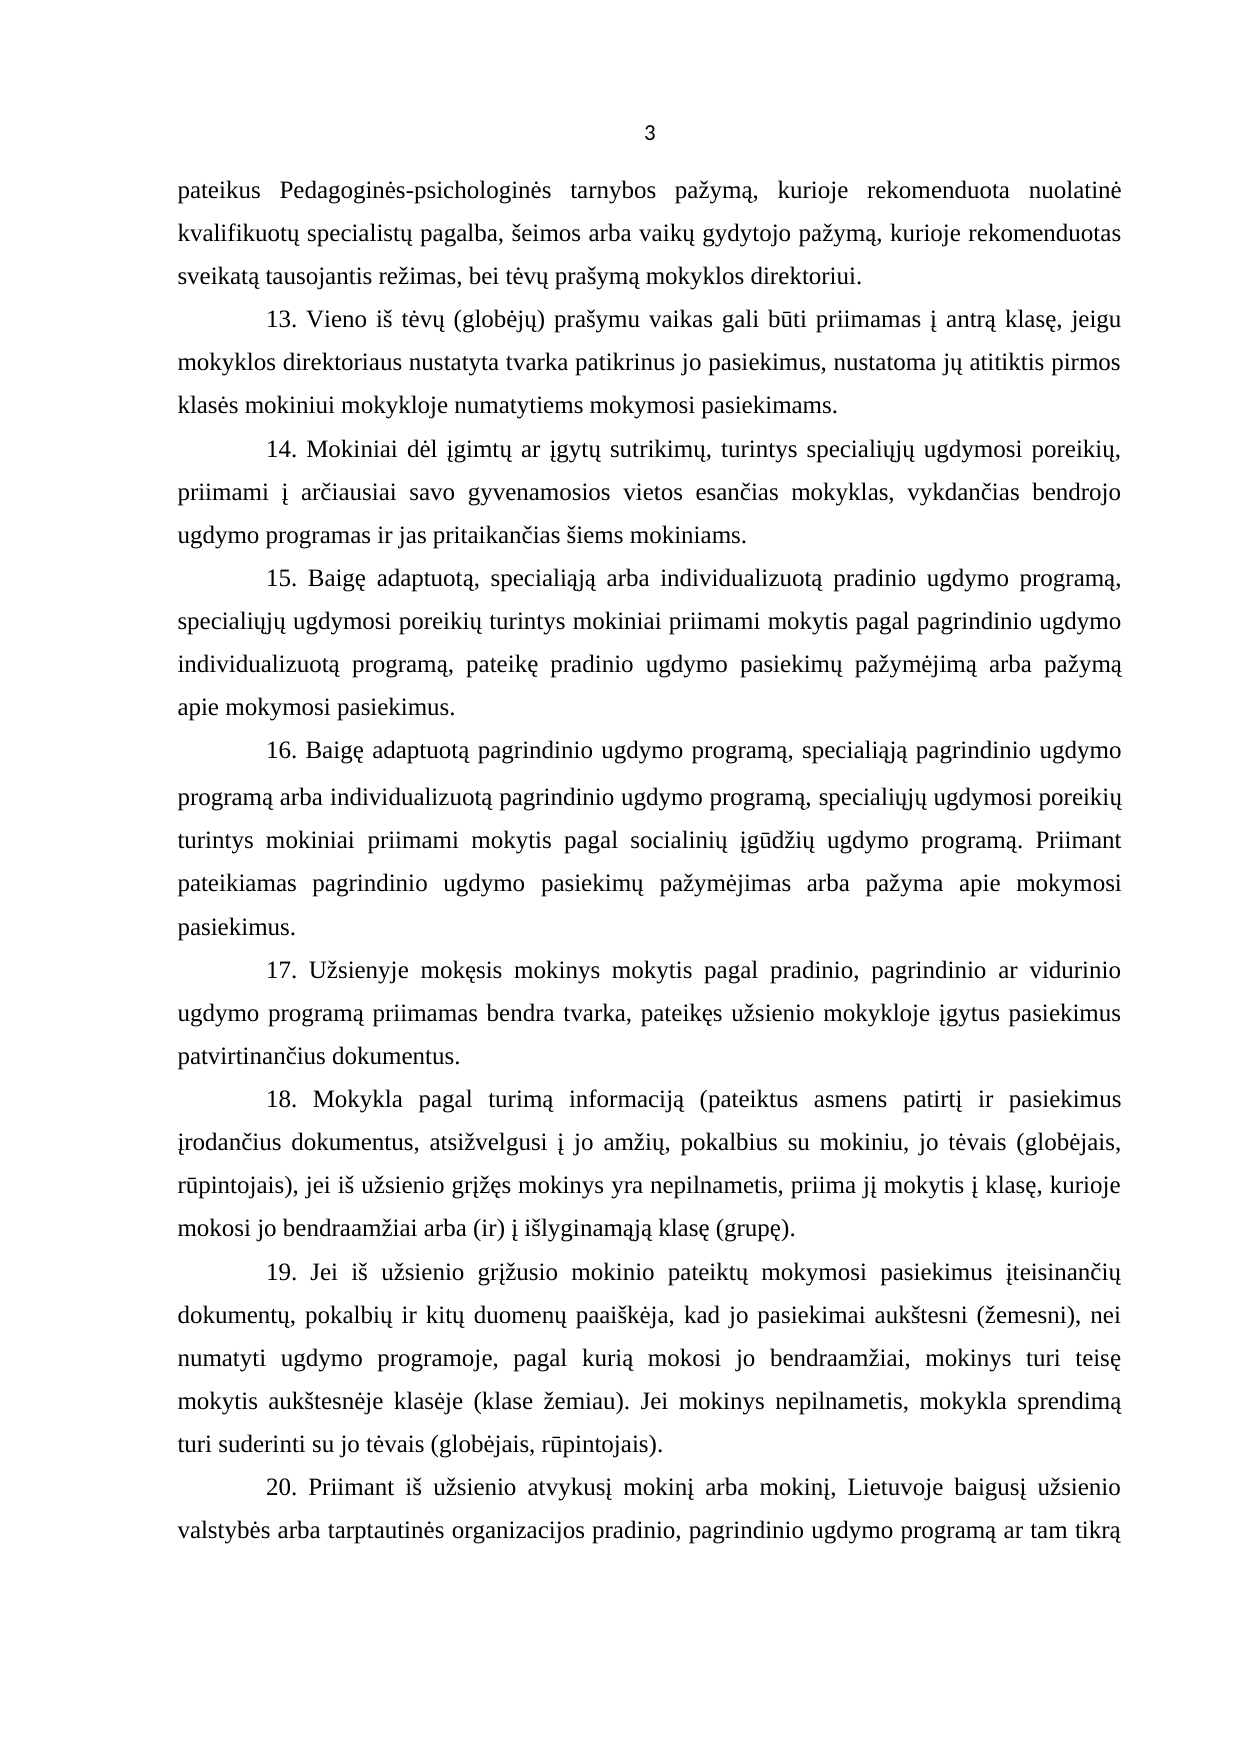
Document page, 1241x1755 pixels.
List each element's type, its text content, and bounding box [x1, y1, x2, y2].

text 19. Jei iš užsienio grįžusio mokinio pateiktų mokymosi pasiekimus įteisinančių dokumentų, pokalbių ir kitų duomenų paaiškėja, kad jo pasiekimai aukštesni (žemesni), nei numatyti ugdymo programoje, pagal kurią mokosi jo bendraamžiai, mokinys turi teisę mokytis aukštesnėje klasėje (klase žemiau). Jei mokinys nepilnametis, mokykla sprendimą turi suderinti su jo tėvais (globėjais, rūpintojais). [177, 1257, 1122, 1458]
text 15. Baigę adaptuotą, specialiąją arba individualizuotą pradinio ugdymo programą, specialiųjų ugdymosi poreikių turintys mokiniai priimami mokytis pagal pagrindinio ugdymo individualizuotą programą, pateikę pradinio ugdymo pasiekimų pažymėjimą arba pažymą apie mokymosi pasiekimus. [177, 563, 1122, 721]
text 14. Mokiniai dėl įgimtų ar įgytų sutrikimų, turintys specialiųjų ugdymosi poreikių, priimami į arčiausiai savo gyvenamosios vietos esančias mokyklas, vykdančias bendrojo ugdymo programas ir jas pritaikančias šiems mokiniams. [177, 434, 1122, 549]
text 18. Mokykla pagal turimą informaciją (pateiktus asmens patirtį ir pasiekimus įrodančius dokumentus, atsižvelgusi į jo amžių, pokalbius su mokiniu, jo tėvais (globėjais, rūpintojais), jei iš užsienio grįžęs mokinys yra nepilnametis, priima jį mokytis į klasę, kurioje mokosi jo bendraamžiai arba (ir) į išlyginamąją klasę (grupę). [177, 1084, 1122, 1242]
text 20. Priimant iš užsienio atvykusį mokinį arba mokinį, Lietuvoje baigusį užsienio valstybės arba tarptautinės organizacijos pradinio, pagrindinio ugdymo programą ar tam tikrą [177, 1472, 1122, 1544]
text 17. Užsienyje mokęsis mokinys mokytis pagal pradinio, pagrindinio ar vidurinio ugdymo programą priimamas bendra tvarka, pateikęs užsienio mokykloje įgytus pasiekimus patvirtinančius dokumentus. [177, 955, 1122, 1070]
text pateikus Pedagoginės-psichologinės tarnybos pažymą, kurioje rekomenduota nuolatinė kvalifikuotų specialistų pagalba, šeimos arba vaikų gydytojo pažymą, kurioje rekomenduotas sveikatą tausojantis režimas, bei tėvų prašymą mokyklos direktoriui. [177, 175, 1122, 290]
text 13. Vieno iš tėvų (globėjų) prašymu vaikas gali būti priimamas į antrą klasę, jeigu mokyklos direktoriaus nustatyta tvarka patikrinus jo pasiekimus, nustatoma jų atitiktis pirmos klasės mokiniui mokykloje numatytiems mokymosi pasiekimams. [177, 304, 1122, 419]
text 16. Baigę adaptuotą pagrindinio ugdymo programą, specialiąją pagrindinio ugdymo programą arba individualizuotą pagrindinio ugdymo programą, specialiųjų ugdymosi poreikių turintys mokiniai priimami mokytis pagal socialinių įgūdžių ugdymo programą. Priimant pateikiamas pagrindinio ugdymo pasiekimų pažymėjimas arba pažyma apie mokymosi pasiekimus. [177, 736, 1122, 940]
